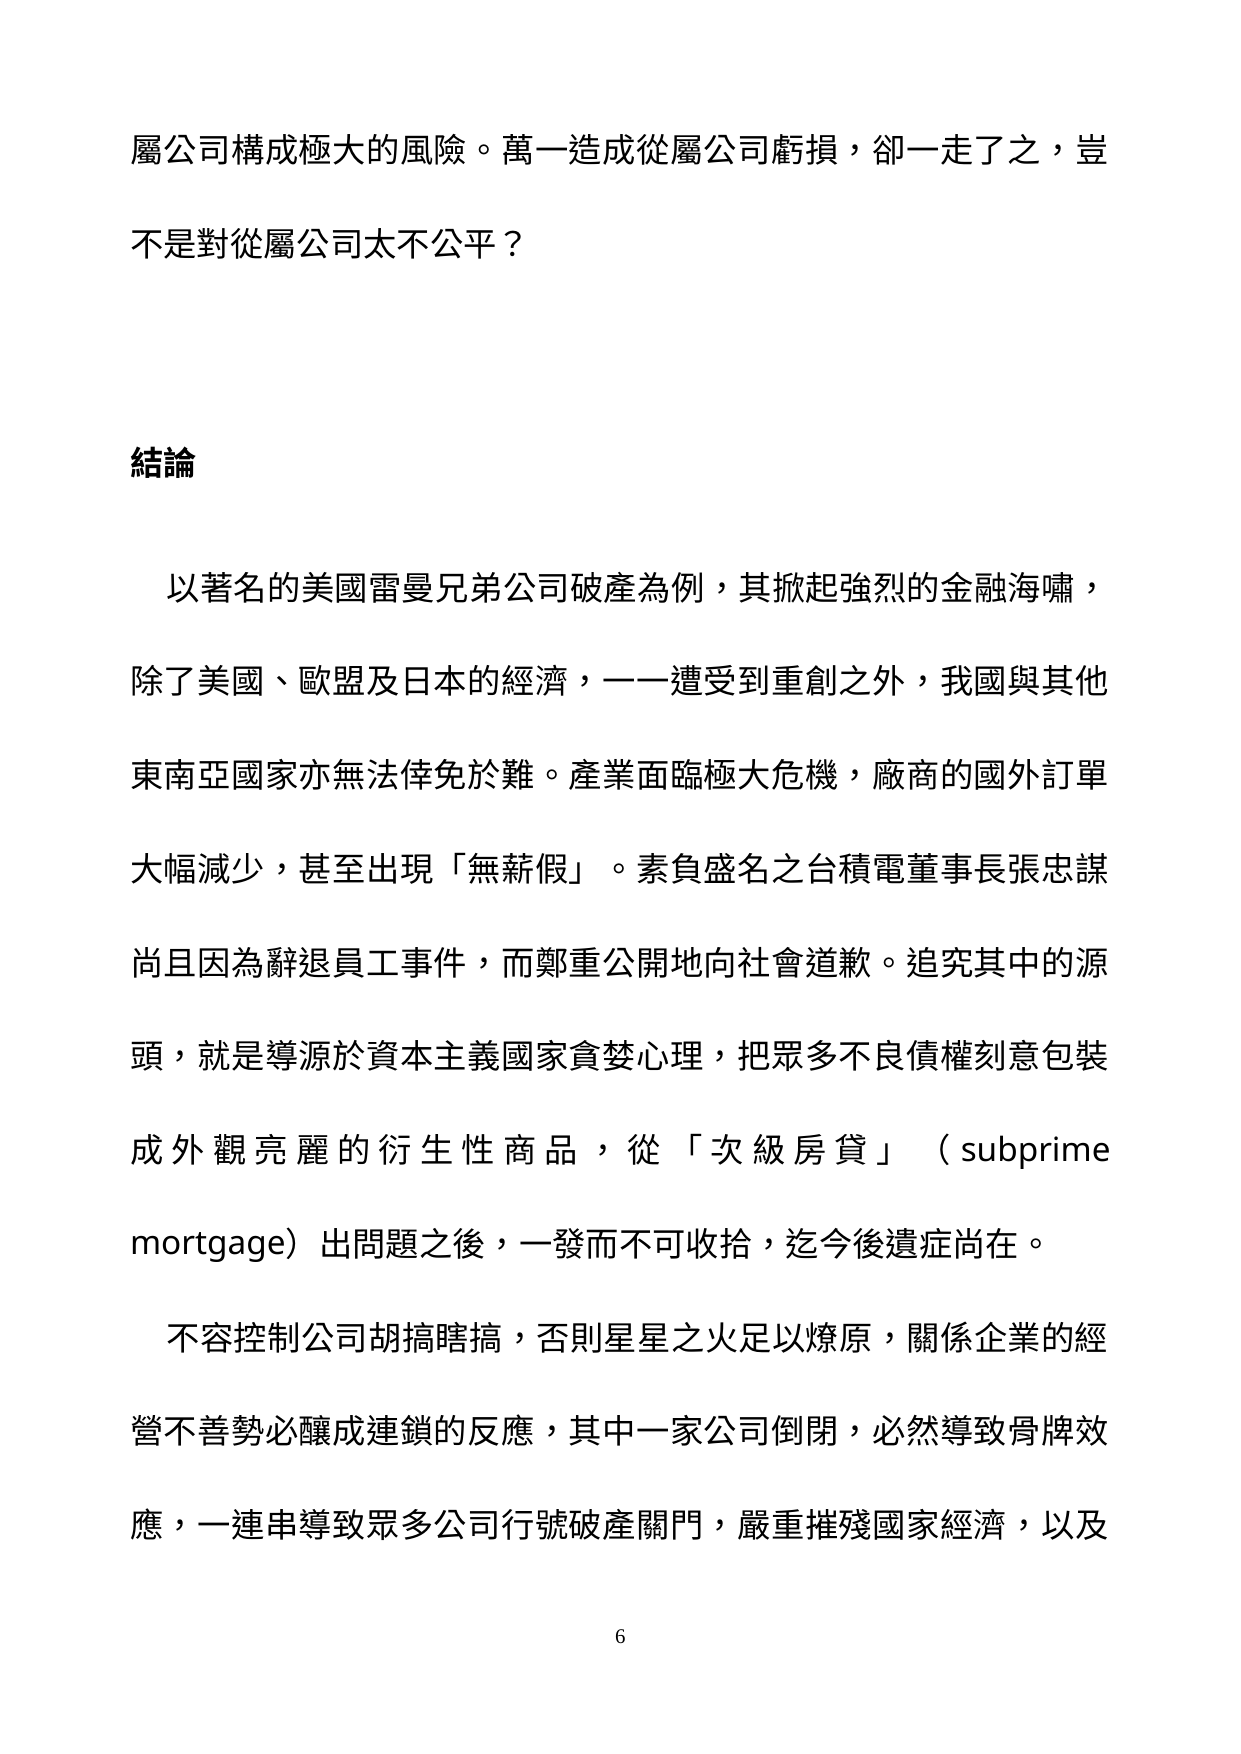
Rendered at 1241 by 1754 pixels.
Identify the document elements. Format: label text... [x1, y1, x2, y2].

text 結論 [130, 419, 1110, 481]
text 以著名的美國雷曼兄弟公司破產為例，其掀起強烈的金融海嘯，除了美國、歐盟及日本的經濟，一一遭受到重創之外，我國與其他東南亞國家亦無法倖免於難。產業面臨極大危機，廠商的國外訂單大幅減少，甚至出現「無薪假」。素負盛名之台積電董事長張忠謀尚且因為辭退員工事件，而鄭重公開地向社會道歉。追究其中的源頭，就是導源於資本主義國家貪婪心理，把眾多不良債權刻意包裝成外觀亮麗的衍生性商品，從「次級房貸」（subprime mortgage）出問題之後，一發而不可收拾，迄今後遺症尚在。 [130, 544, 1110, 1263]
text 不容控制公司胡搞瞎搞，否則星星之火足以燎原，關係企業的經營不善勢必釀成連鎖的反應，其中一家公司倒閉，必然導致骨牌效應，一連串導致眾多公司行號破產關門，嚴重摧殘國家經濟，以及人民福祉。本於依法行政或依法辦事之原則，任何人都應守法，遑論企業界攸關全民的利益，牽一髮而動全身，更需要恪遵法遵需求，深入肯綮，進而邁向優質公司治理之終南捷徑！ [130, 1294, 1110, 1544]
text 屬公司構成極大的風險。萬一造成從屬公司虧損，卻一走了之，豈不是對從屬公司太不公平？ [130, 106, 1110, 263]
